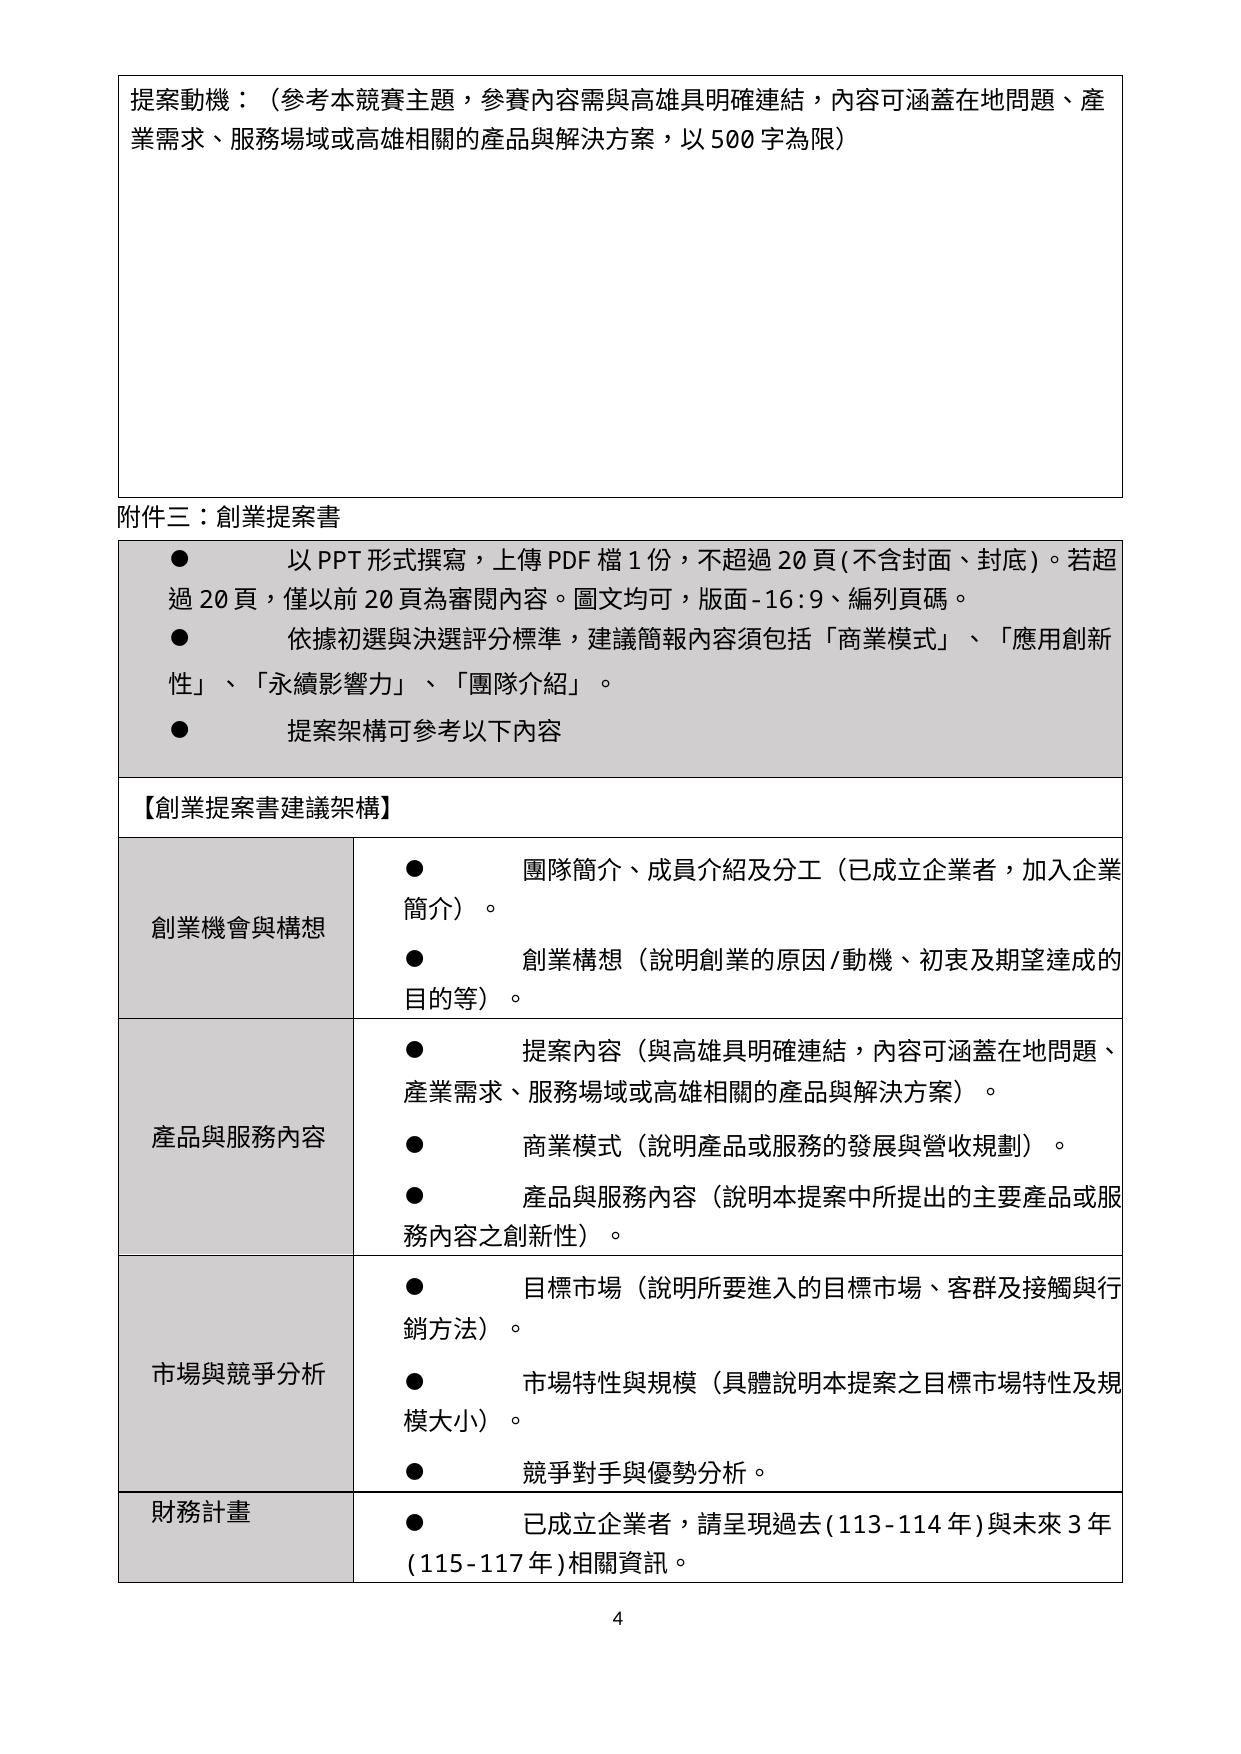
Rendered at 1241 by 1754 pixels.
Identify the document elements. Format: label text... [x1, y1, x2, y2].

table_cell 提案動機：（參考本競賽主題，參賽內容需與高雄具明確連結，內容可涵蓋在地問題、產業需求、服務場域或高雄相關的產品與解決方案，以500字為限） [119, 76, 1122, 497]
table_header 以PPT形式撰寫，上傳PDF檔1份，不超過20頁(不含封面、封底)。若超過20頁，僅以前20頁為審閱內容。圖文均可，版面-16:9、編列頁碼。 依據初選與決選評分標準，建議簡報內容須包括「商業模式」、「應用創新性」、「永續影響力」、「團隊介紹」。 提案架構可參考以下內容 [119, 541, 1122, 777]
table_cell 市場與競爭分析 [119, 1256, 353, 1491]
table_cell 創業機會與構想 [119, 838, 353, 1018]
table_cell 已成立企業者，請呈現過去(113-114年)與未來3年(115-117年)相關資訊。 未成立企業者，請呈現未來3年(115-117年)預估。 除報表呈現外，亦應有相關說明。 [354, 1493, 1122, 1582]
table_cell 財務計畫 [119, 1493, 353, 1582]
subtitle 附件三：創業提案書 [116, 498, 1147, 534]
table_cell 【創業提案書建議架構】 [119, 778, 1122, 837]
table_cell 提案內容（與高雄具明確連結，內容可涵蓋在地問題、產業需求、服務場域或高雄相關的產品與解決方案）。 商業模式（說明產品或服務的發展與營收規劃）。 產品與服務內容（說明本提案中所提出的主要產品或服務內容之創新性）。 [354, 1019, 1122, 1254]
table_cell 團隊簡介、成員介紹及分工（已成立企業者，加入企業簡介）。 創業構想（說明創業的原因/動機、初衷及期望達成的目的等）。 [354, 838, 1122, 1018]
table_cell 產品與服務內容 [119, 1019, 353, 1254]
table_cell 目標市場（說明所要進入的目標市場、客群及接觸與行銷方法）。 市場特性與規模（具體說明本提案之目標市場特性及規模大小）。 競爭對手與優勢分析。 [354, 1256, 1122, 1491]
